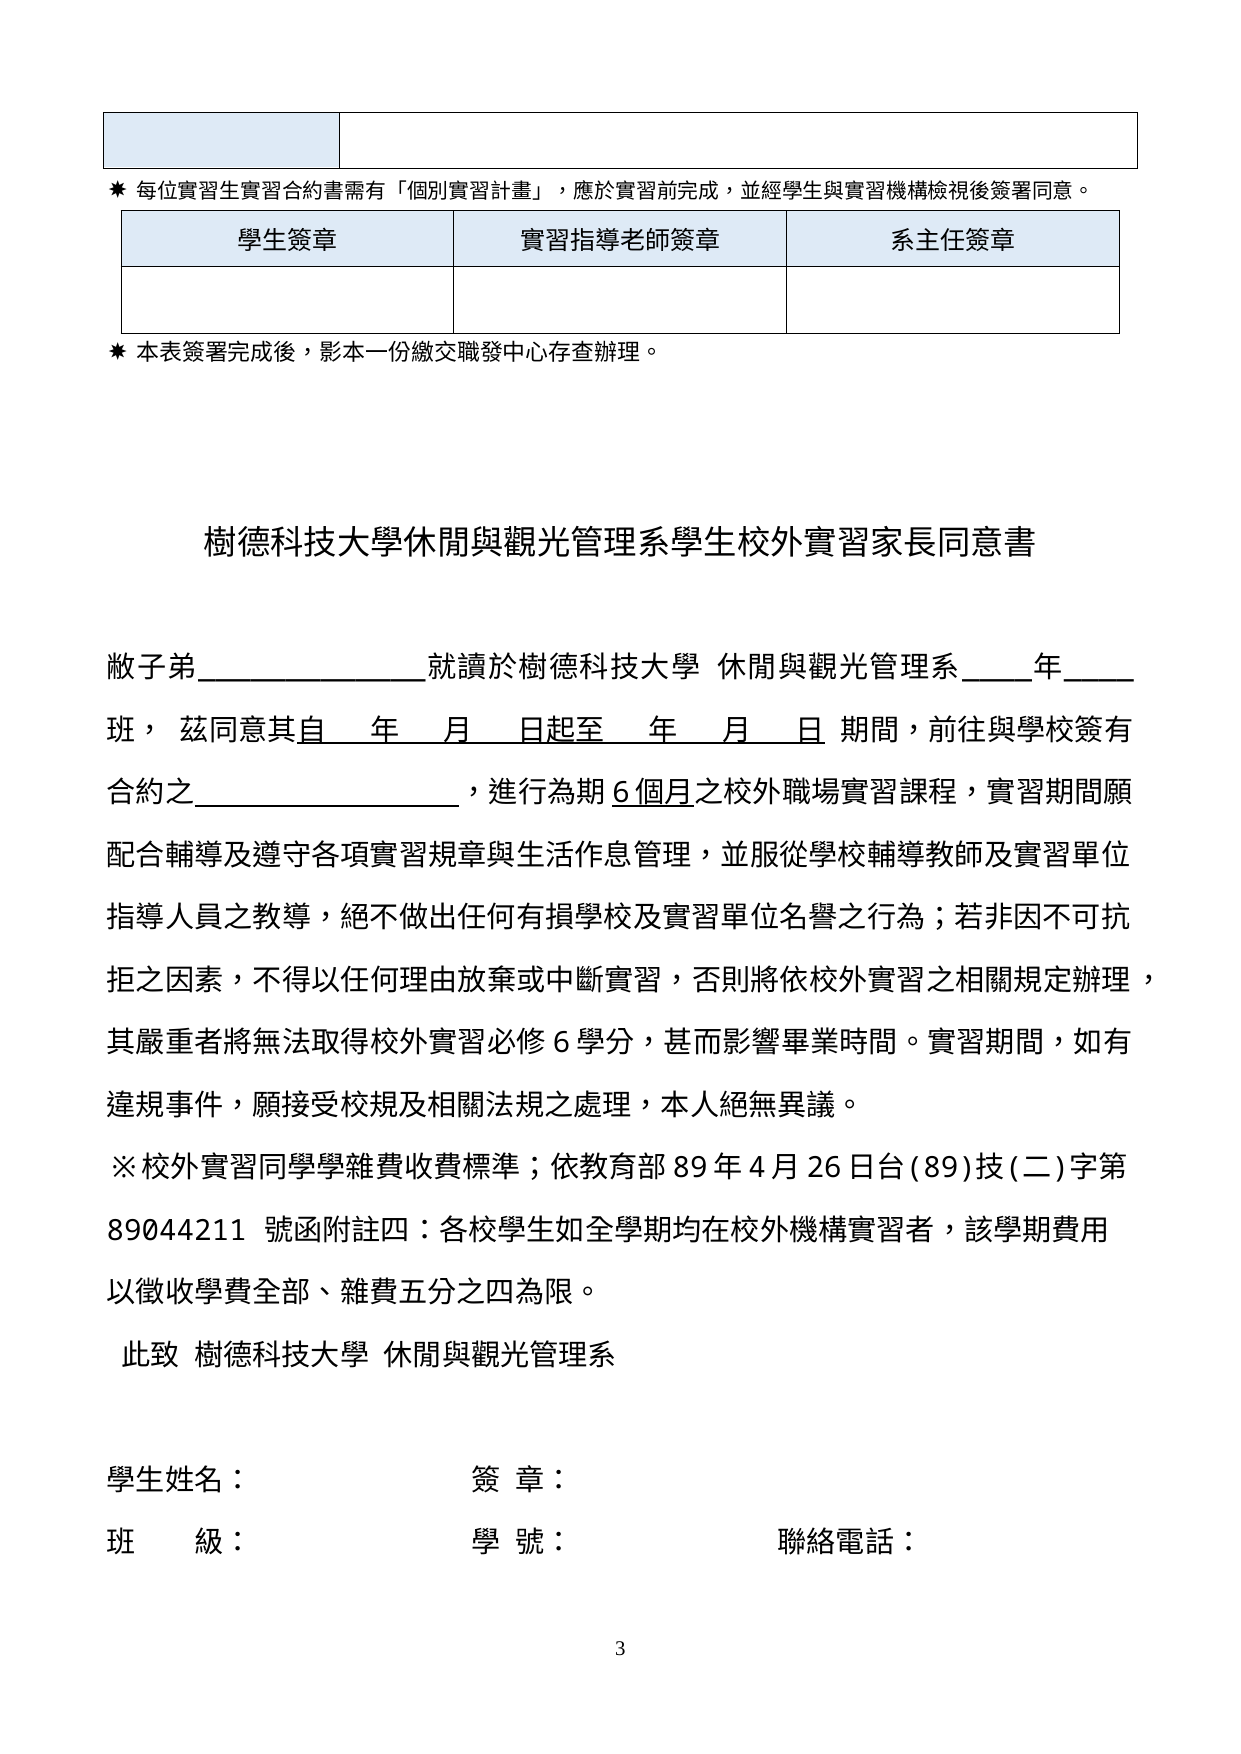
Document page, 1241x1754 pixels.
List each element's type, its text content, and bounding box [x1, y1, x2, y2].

table_header 系主任簽章 [787, 211, 1119, 266]
list 本表簽署完成後，影本一份繳交職發中心存查辦理。 [106, 334, 1134, 367]
list 每位實習生實習合約書需有「個別實習計畫」，應於實習前完成，並經學生與實習機構檢視後簽署同意。 [106, 174, 1134, 204]
table_cell [104, 113, 339, 167]
table_cell [340, 113, 1137, 167]
subtitle 樹德科技大學休閒與觀光管理系學生校外實習家長同意書 [106, 498, 1134, 561]
text 班 級： 學 號： 聯絡電話： [106, 1498, 1134, 1561]
table_header 實習指導老師簽章 [454, 211, 786, 266]
text ※校外實習同學學雜費收費標準；依教育部89年4月26日台(89)技(二)字第89044211 號函附註四：各校學生如全學期均在校外機構實習者，該學期費用以徵收學費全部、雜費五分之四為限。 [106, 1123, 1134, 1311]
table_cell [787, 267, 1119, 333]
table_header 學生簽章 [122, 211, 453, 266]
text 學生姓名： 簽 章： [106, 1436, 1134, 1498]
table_cell [122, 267, 453, 333]
text 此致 樹德科技大學 休閒與觀光管理系 [106, 1311, 1134, 1373]
text 敝子弟_____________就讀於樹德科技大學 休閒與觀光管理系____年____ 班， 茲同意其自 年 月 日起至 年 月 日 期間，前往與學校簽有合約之 ，進行為期6個月之校外職場實習課程，實習期間願配合輔導及遵守各項實習規章與生活作息管理，並服從學校輔導教師及實習單位指導人員之教導，絕不做出任何有損學校及實習單位名譽之行為；若非因不可抗拒之因素，不得以任何理由放棄或中斷實習，否則將依校外實習之相關規定辦理，其嚴重者將無法取得校外實習必修6學分，甚而影響畢業時間。實習期間，如有違規事件，願接受校規及相關法規之處理，本人絕無異議。 [106, 623, 1134, 1123]
table_cell [454, 267, 786, 333]
